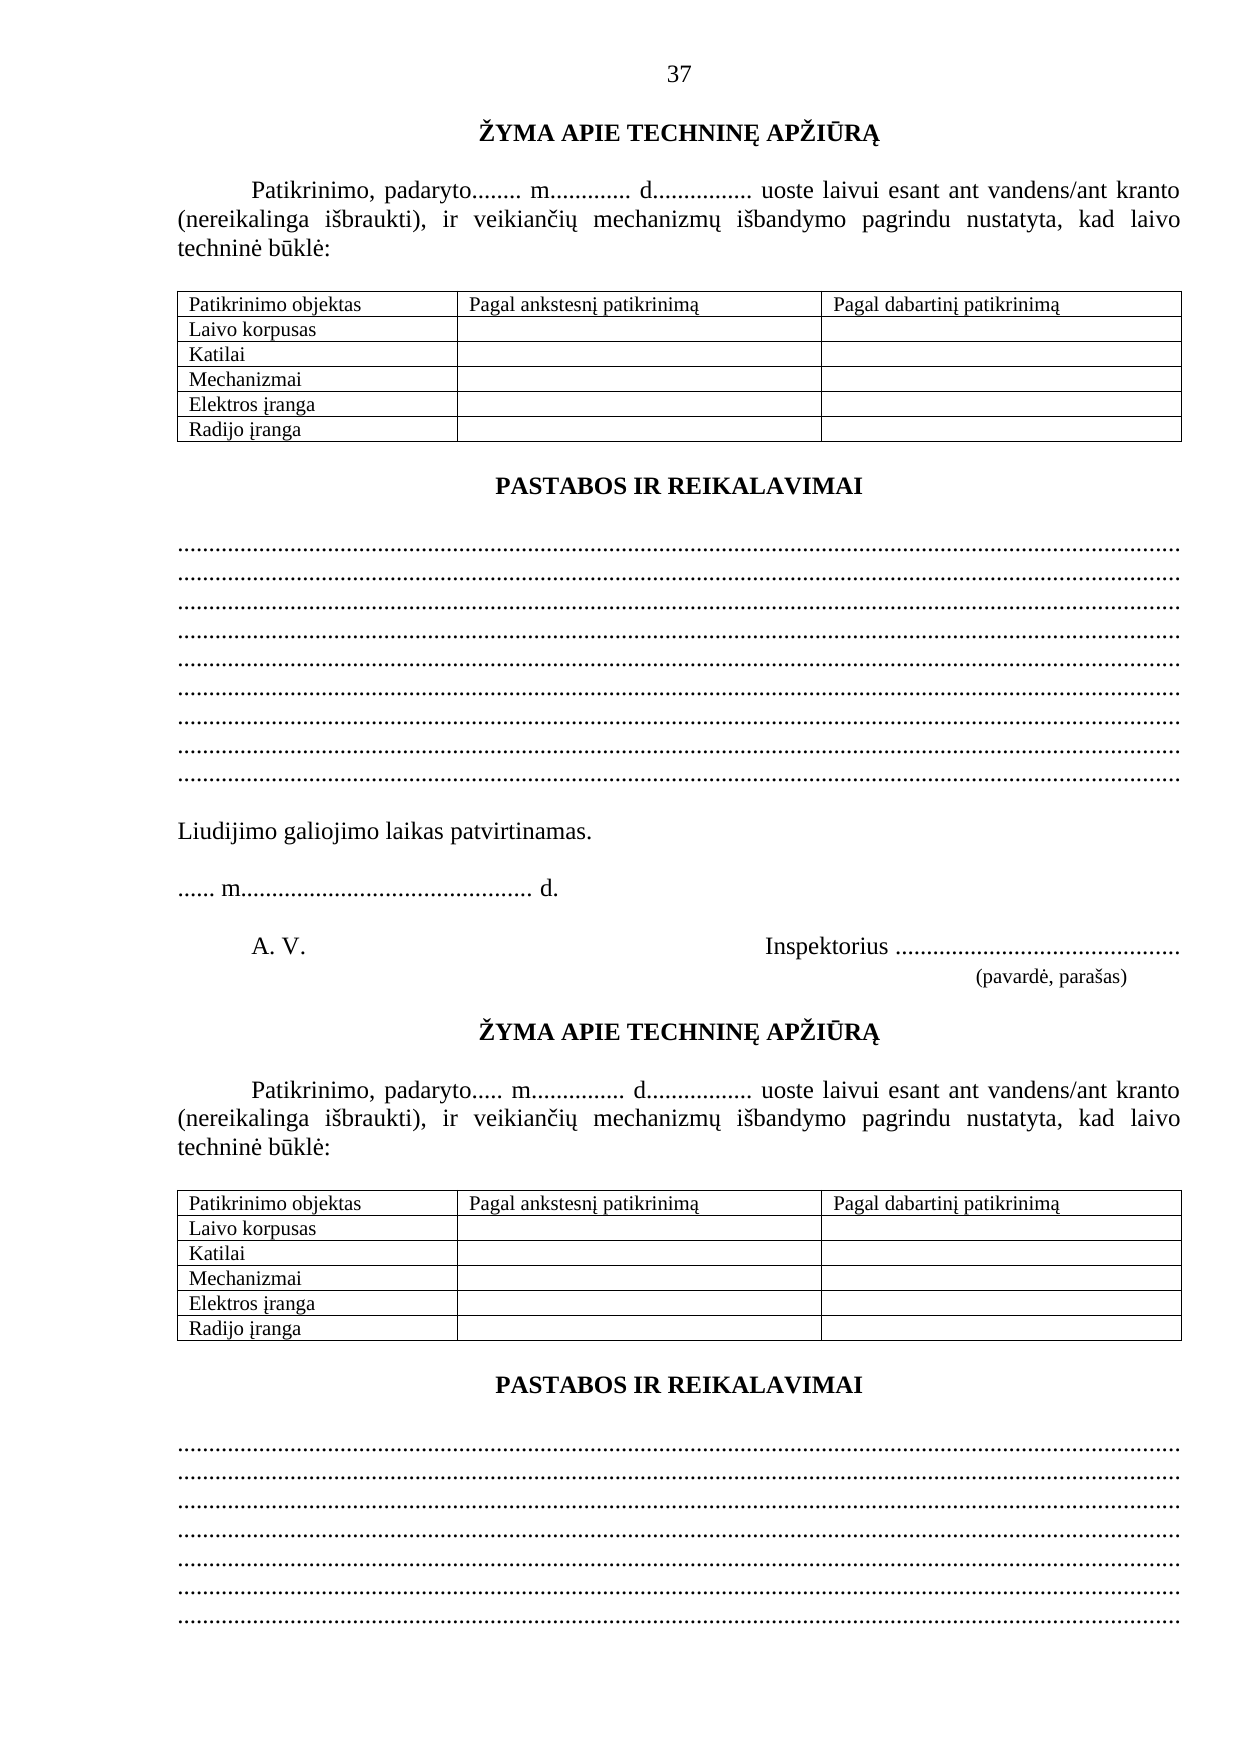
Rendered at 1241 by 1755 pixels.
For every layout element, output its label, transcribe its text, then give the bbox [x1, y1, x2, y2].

table_cell Mechanizmai [178, 367, 457, 391]
table_cell Laivo korpusas [178, 1216, 457, 1240]
table_cell [822, 1241, 1181, 1265]
text PASTABOS IR REIKALAVIMAI [177, 471, 1181, 500]
table_header Patikrinimo objektas [178, 1191, 457, 1215]
text Liudijimo galiojimo laikas patvirtinamas. [177, 816, 1181, 845]
table_cell [822, 1266, 1181, 1290]
table_cell [822, 1216, 1181, 1240]
table_cell [822, 1316, 1181, 1340]
table_header Pagal dabartinį patikrinimą [822, 1191, 1181, 1215]
table_cell [458, 367, 821, 391]
table_cell [458, 1266, 821, 1290]
table_cell [822, 1291, 1181, 1315]
text Patikrinimo, padaryto........ m............. d................ uoste laivui esant ant vandens/ant kranto (nereikalinga išbraukti), ir veikiančių mechanizmų išbandymo pagrindu nustatyta, kad laivo techninė būklė: [177, 176, 1181, 262]
text (pavardė, parašas) [177, 960, 1181, 988]
table_cell Radijo įranga [178, 1316, 457, 1340]
table_cell Radijo įranga [178, 417, 457, 441]
table_cell [458, 1241, 821, 1265]
text ŽYMA APIE TECHNINĘ APŽIŪRĄ [177, 118, 1181, 147]
table_cell Katilai [178, 342, 457, 366]
table_cell [458, 342, 821, 366]
table_cell Katilai [178, 1241, 457, 1265]
table_header Patikrinimo objektas [178, 292, 457, 316]
table_cell [458, 417, 821, 441]
table_cell [822, 317, 1181, 341]
table_header Pagal ankstesnį patikrinimą [458, 292, 821, 316]
table_cell [458, 392, 821, 416]
table_cell [458, 1216, 821, 1240]
text A. V. Inspektorius [177, 931, 1181, 960]
table_cell Elektros įranga [178, 1291, 457, 1315]
text Patikrinimo, padaryto..... m............... d................. uoste laivui esant ant vandens/ant kranto (nereikalinga išbraukti), ir veikiančių mechanizmų išbandymo pagrindu nustatyta, kad laivo techninė būklė: [177, 1075, 1181, 1161]
table_cell [458, 1316, 821, 1340]
table_cell [822, 367, 1181, 391]
table_cell [458, 1291, 821, 1315]
table_cell Mechanizmai [178, 1266, 457, 1290]
table_header Pagal dabartinį patikrinimą [822, 292, 1181, 316]
text ...... m. d. [177, 873, 1181, 902]
table_cell [458, 317, 821, 341]
table_header Pagal ankstesnį patikrinimą [458, 1191, 821, 1215]
table_cell Laivo korpusas [178, 317, 457, 341]
table_cell [822, 417, 1181, 441]
table_cell [822, 342, 1181, 366]
table_cell Elektros įranga [178, 392, 457, 416]
text ŽYMA APIE TECHNINĘ APŽIŪRĄ [177, 1017, 1181, 1046]
table_cell [822, 392, 1181, 416]
text PASTABOS IR REIKALAVIMAI [177, 1370, 1181, 1399]
